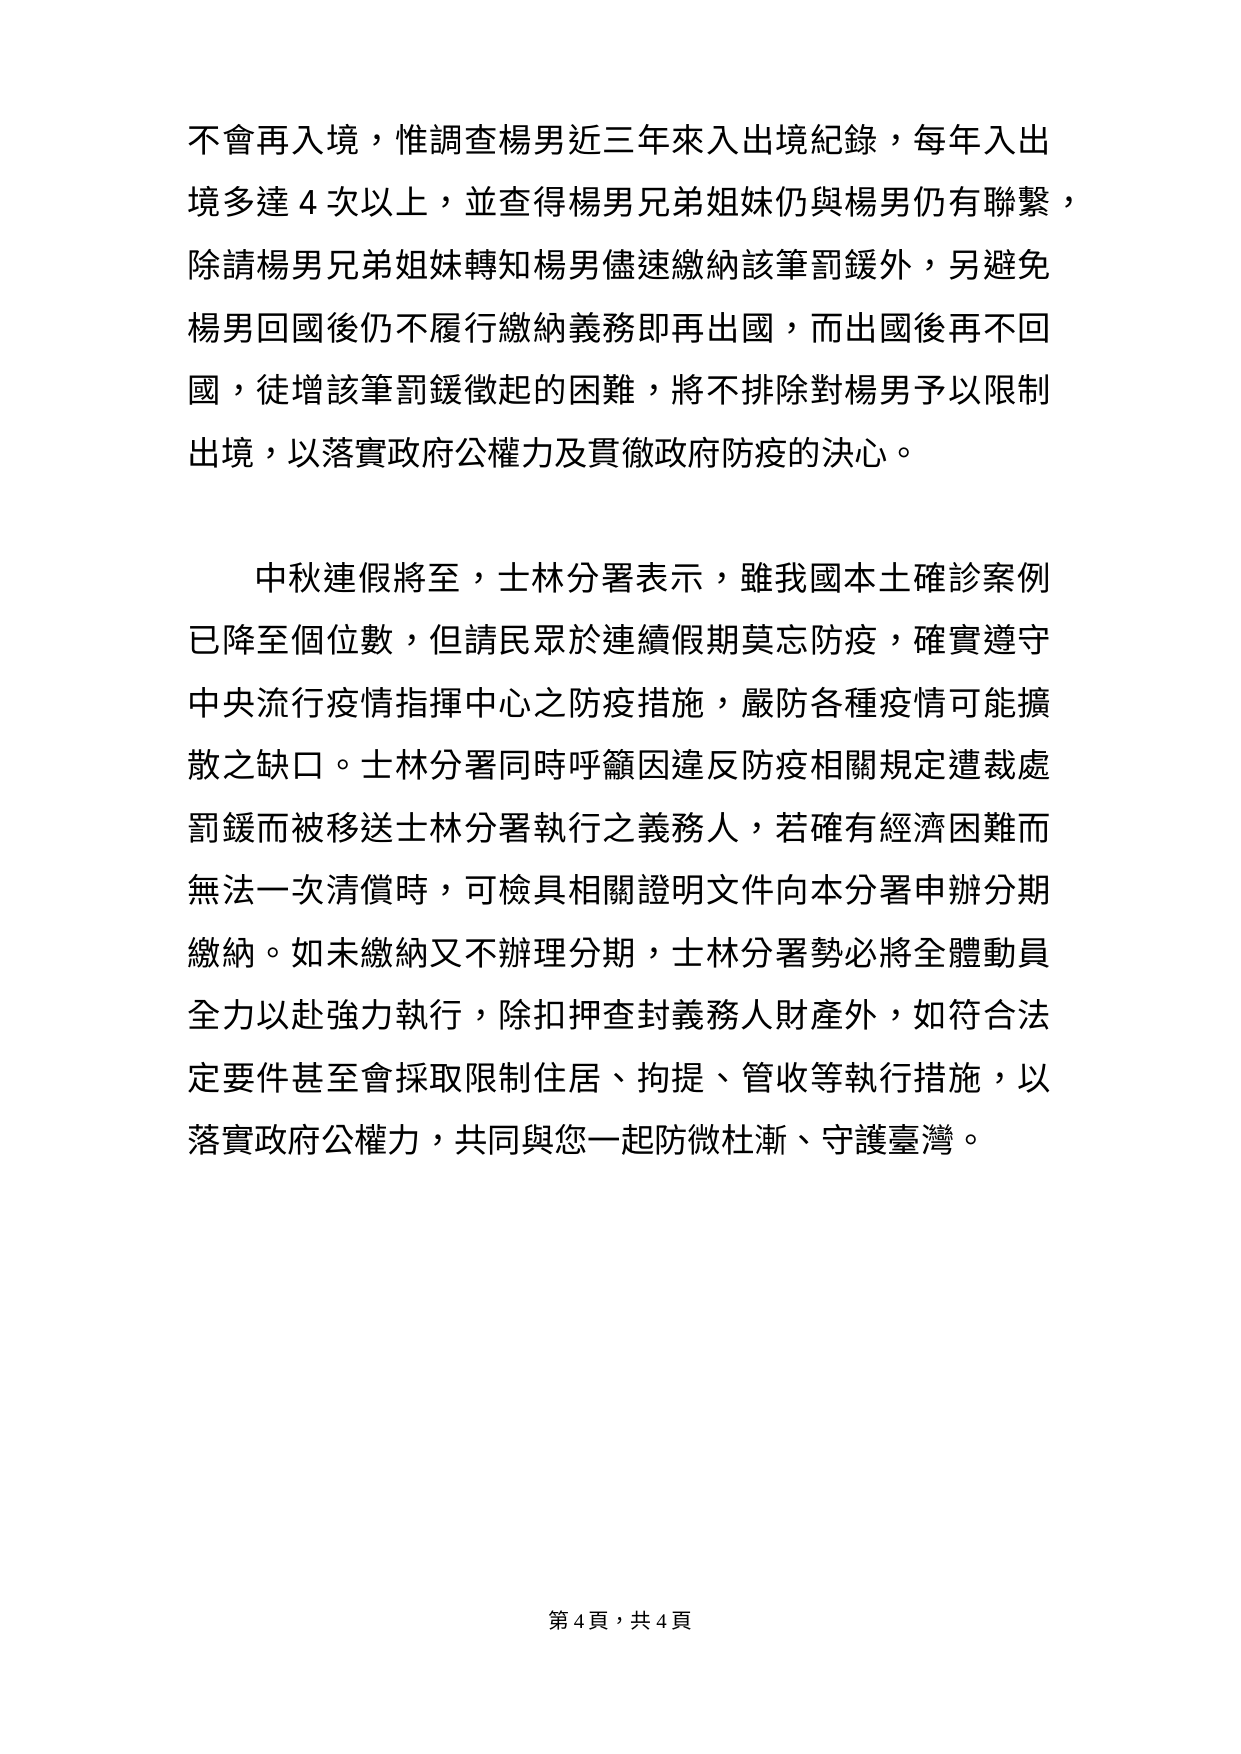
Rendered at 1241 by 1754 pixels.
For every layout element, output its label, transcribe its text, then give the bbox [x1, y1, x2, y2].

text 另一名楊姓義務人因自荷蘭入境我國，於109年7月5日至同年7月19日居家檢疫期間因違反居家檢疫遭新北市政府衛生局裁罰20萬元，楊男雖於109年9月15日向新北市政府衛生局申請分20期繳納罰鍰獲准，惟楊男繳納三期罰鍰即未再繳納，嗣新北市政府衛生局就楊男尚滯欠17萬元罰鍰於110年8月20日移送士林分署執行，士林分署收案後即迅速就楊男的財產及行蹤展開調查，發現楊男於109年12月3日已出境迄今未歸，行蹤不明，而名下除有銀行存款經扣得311元外，查無楊男其他可供執行的財產，另查得楊男妻女早在106年即遷出國外，楊男可能不會再入境，惟調查楊男近三年來入出境紀錄，每年入出境多達4次以上，並查得楊男兄弟姐妹仍與楊男仍有聯繫，除請楊男兄弟姐妹轉知楊男儘速繳納該筆罰鍰外，另避免楊男回國後仍不履行繳納義務即再出國，而出國後再不回國，徒增該筆罰鍰徵起的困難，將不排除對楊男予以限制出境，以落實政府公權力及貫徹政府防疫的決心。 [187, 96, 1053, 471]
text 中秋連假將至，士林分署表示，雖我國本土確診案例已降至個位數，但請民眾於連續假期莫忘防疫，確實遵守中央流行疫情指揮中心之防疫措施，嚴防各種疫情可能擴散之缺口。士林分署同時呼籲因違反防疫相關規定遭裁處罰鍰而被移送士林分署執行之義務人，若確有經濟困難而無法一次清償時，可檢具相關證明文件向本分署申辦分期繳納。如未繳納又不辦理分期，士林分署勢必將全體動員全力以赴強力執行，除扣押查封義務人財產外，如符合法定要件甚至會採取限制住居、拘提、管收等執行措施，以落實政府公權力，共同與您一起防微杜漸、守護臺灣。 [187, 534, 1053, 1159]
